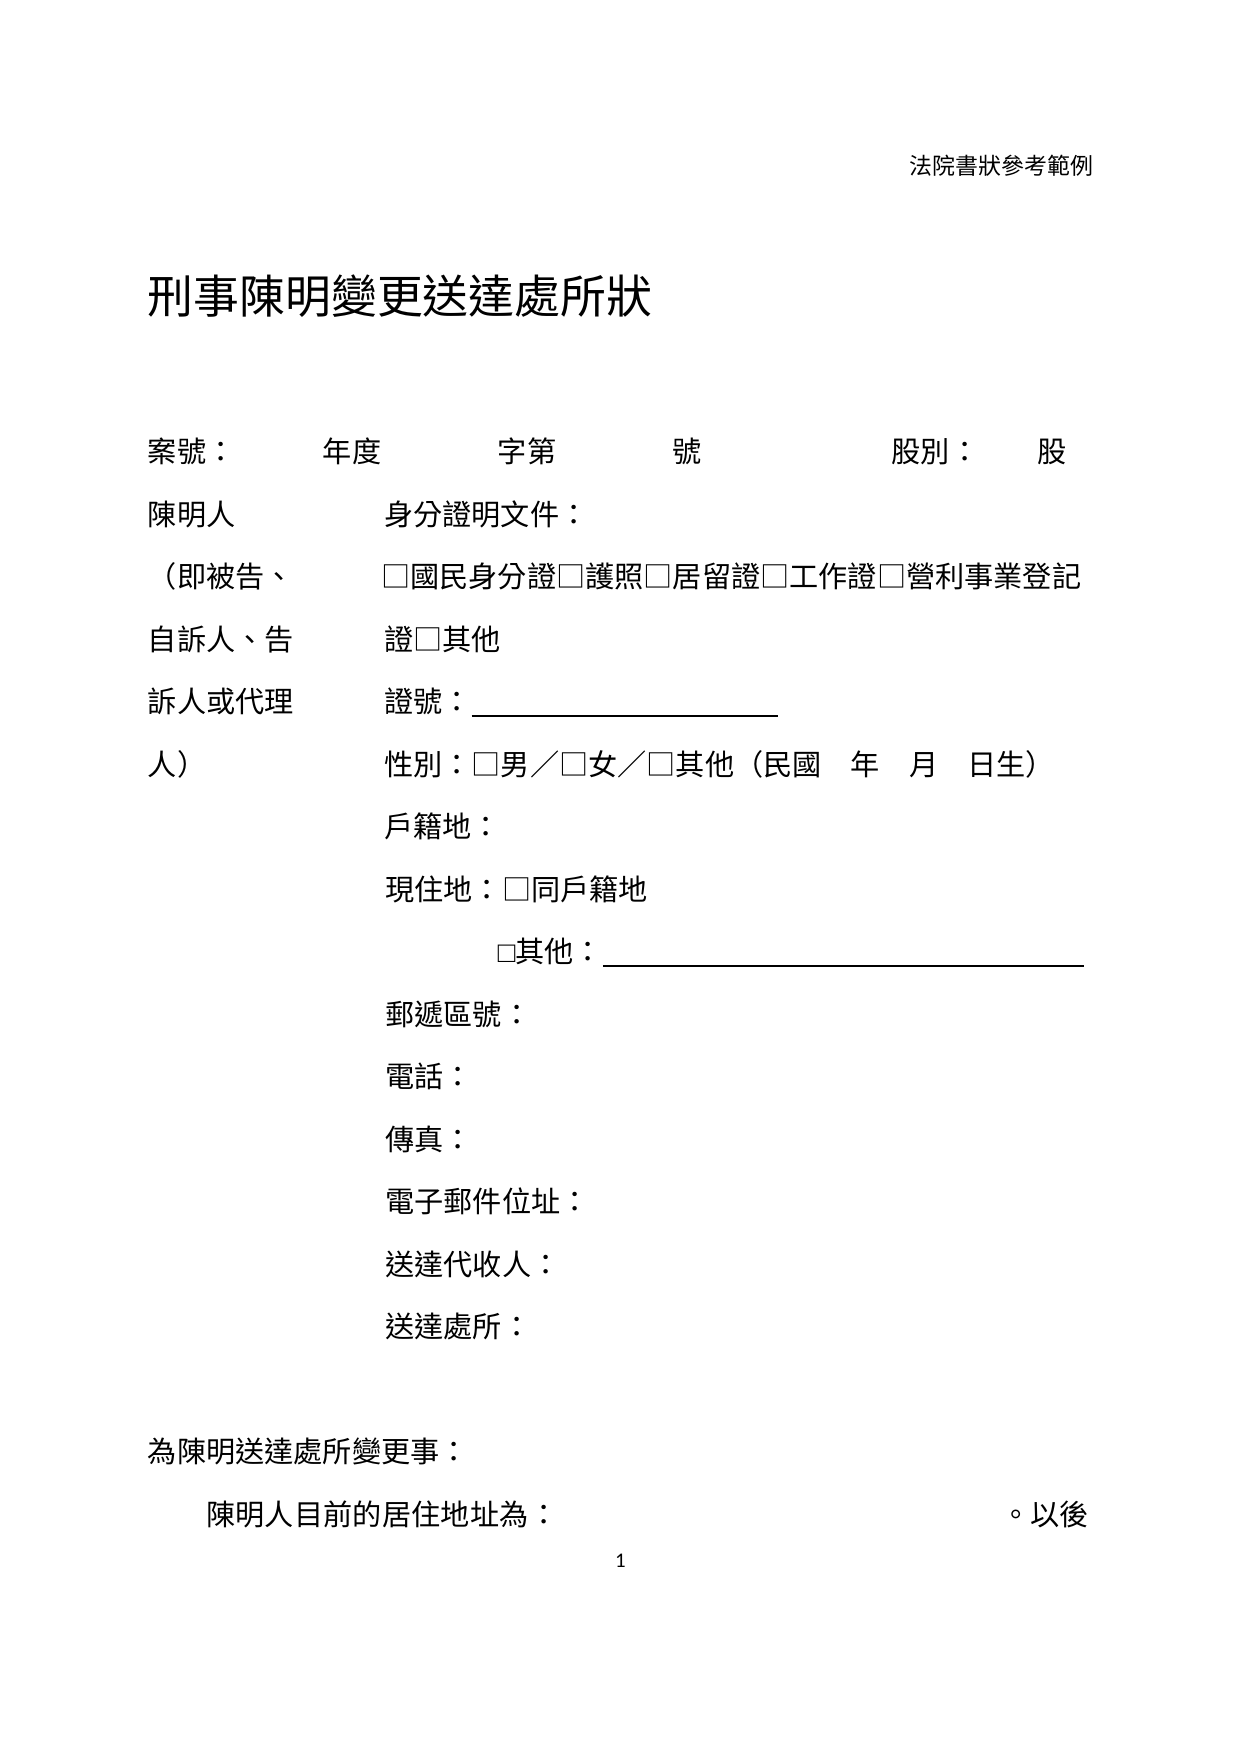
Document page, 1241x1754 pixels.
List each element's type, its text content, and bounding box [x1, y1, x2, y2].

text 傳真： [385, 1096, 1092, 1158]
text 電子郵件位址： [385, 1158, 1092, 1221]
text □其他： [498, 908, 1092, 971]
text 訴人或代理 證號： [148, 658, 1092, 721]
text 陳明人目前的居住地址為： 。以後貴院審理中的 年度 字第 號 案件，所應送達陳明人的文書，請依上述新地址送達。 [148, 1471, 1092, 1533]
text 自訴人、告 證□其他 [148, 596, 1092, 658]
text 人） 性別：□男／□女／□其他（民國 年 月 日生） [148, 721, 1092, 783]
text 送達處所： [385, 1283, 1092, 1346]
text 案號： 年度 字第 號 股別： 股 [148, 408, 1092, 471]
text 送達代收人： [385, 1221, 1092, 1283]
text 為陳明送達處所變更事： [148, 1408, 1092, 1471]
text 戶籍地： [148, 783, 1092, 846]
text （即被告、 □國民身分證□護照□居留證□工作證□營利事業登記 [148, 533, 1092, 596]
text 刑事陳明變更送達處所狀 [148, 221, 1092, 346]
text 陳明人 身分證明文件： [148, 471, 1092, 533]
text 電話： [385, 1033, 1092, 1096]
text 現住地：□同戶籍地 [385, 846, 1092, 908]
text 郵遞區號： [385, 971, 1092, 1033]
